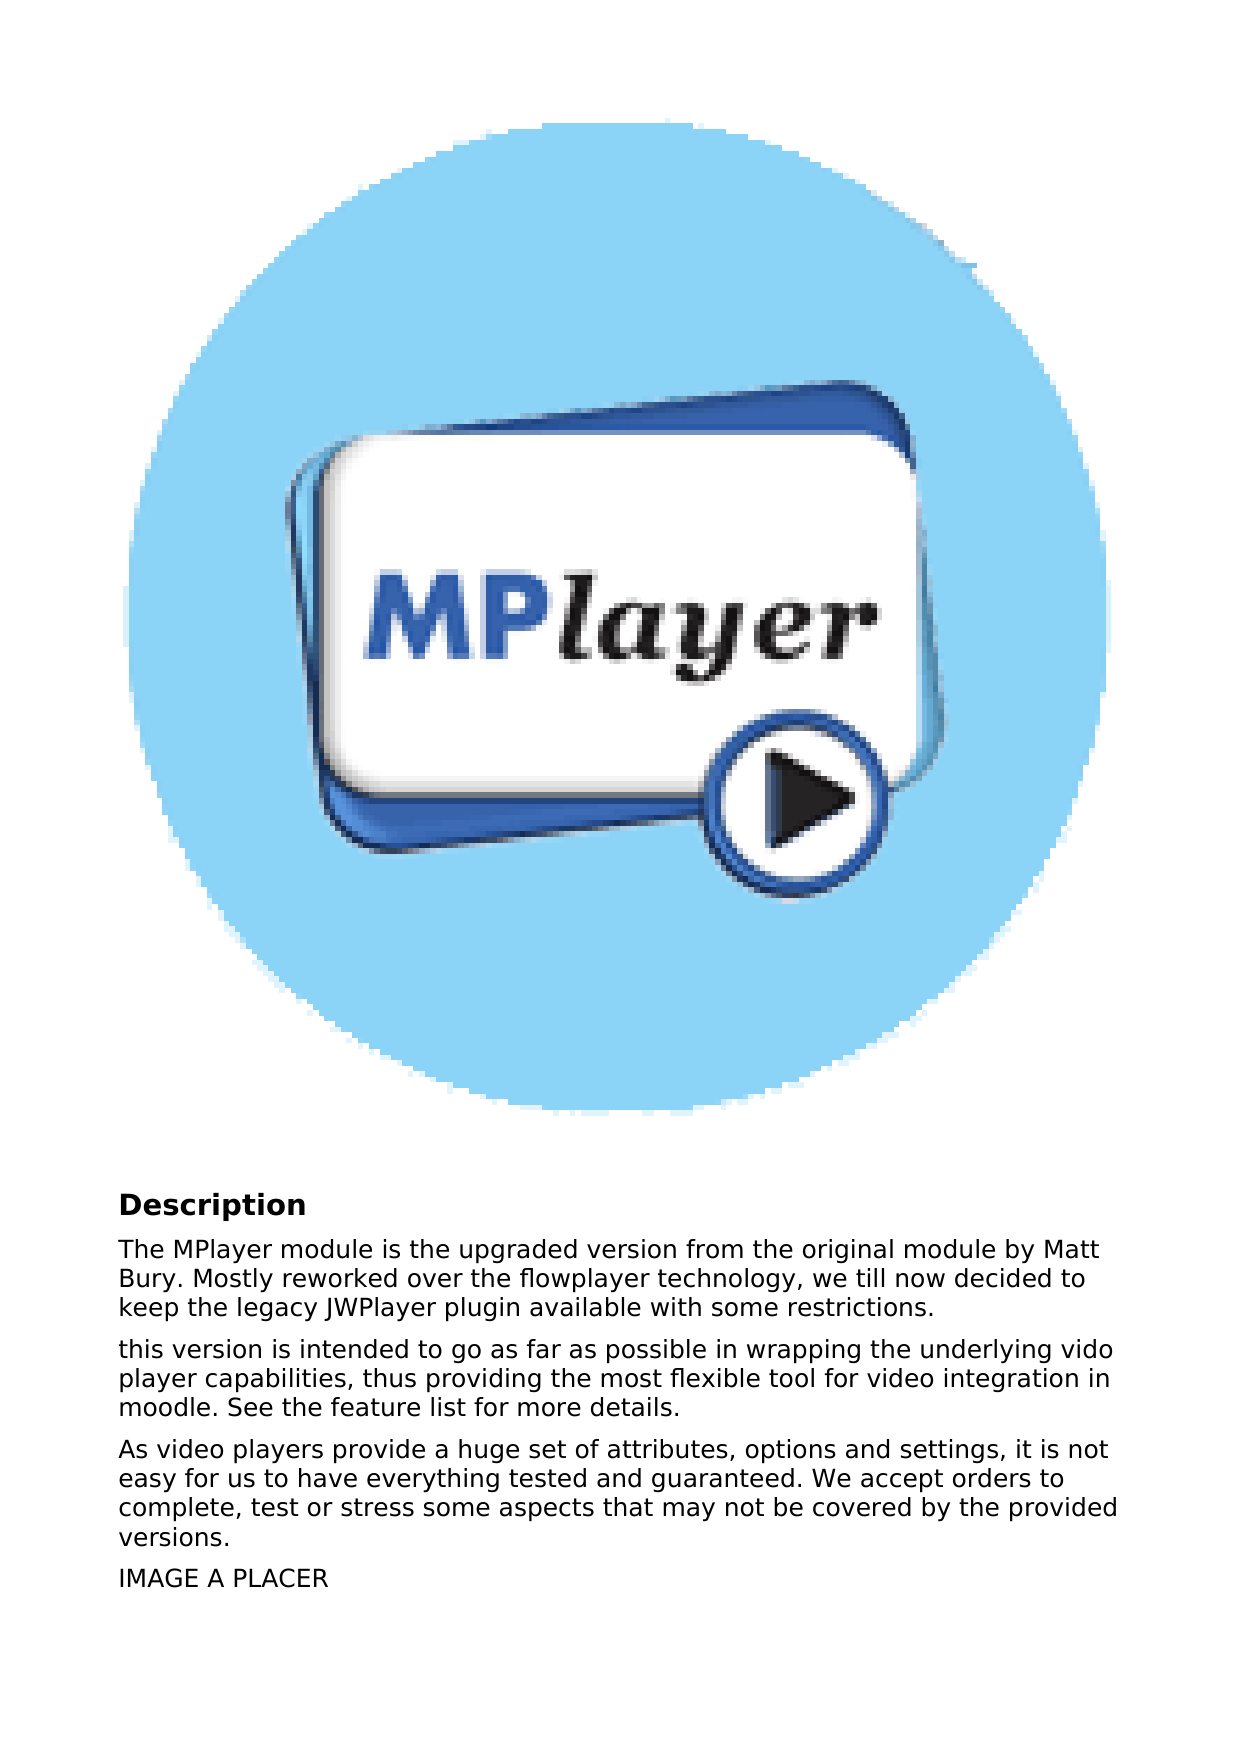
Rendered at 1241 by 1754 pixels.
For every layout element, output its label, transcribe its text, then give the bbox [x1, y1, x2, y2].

text As video players provide a huge set of attributes, options and settings, it is not easy for us to have everything tested and guaranteed. We accept orders to complete, test or stress some aspects that may not be covered by the provided versions. [118, 1435, 1122, 1552]
text IMAGE A PLACER [118, 1564, 1122, 1593]
picture [118, 118, 1123, 1122]
subtitle Description [118, 1189, 1122, 1223]
text The MPlayer module is the upgraded version from the original module by Matt Bury. Mostly reworked over the flowplayer technology, we till now decided to keep the legacy JWPlayer plugin available with some restrictions. [118, 1235, 1122, 1323]
text this version is intended to go as far as possible in wrapping the underlying vido player capabilities, thus providing the most flexible tool for video integration in moodle. See the feature list for more details. [118, 1335, 1122, 1423]
